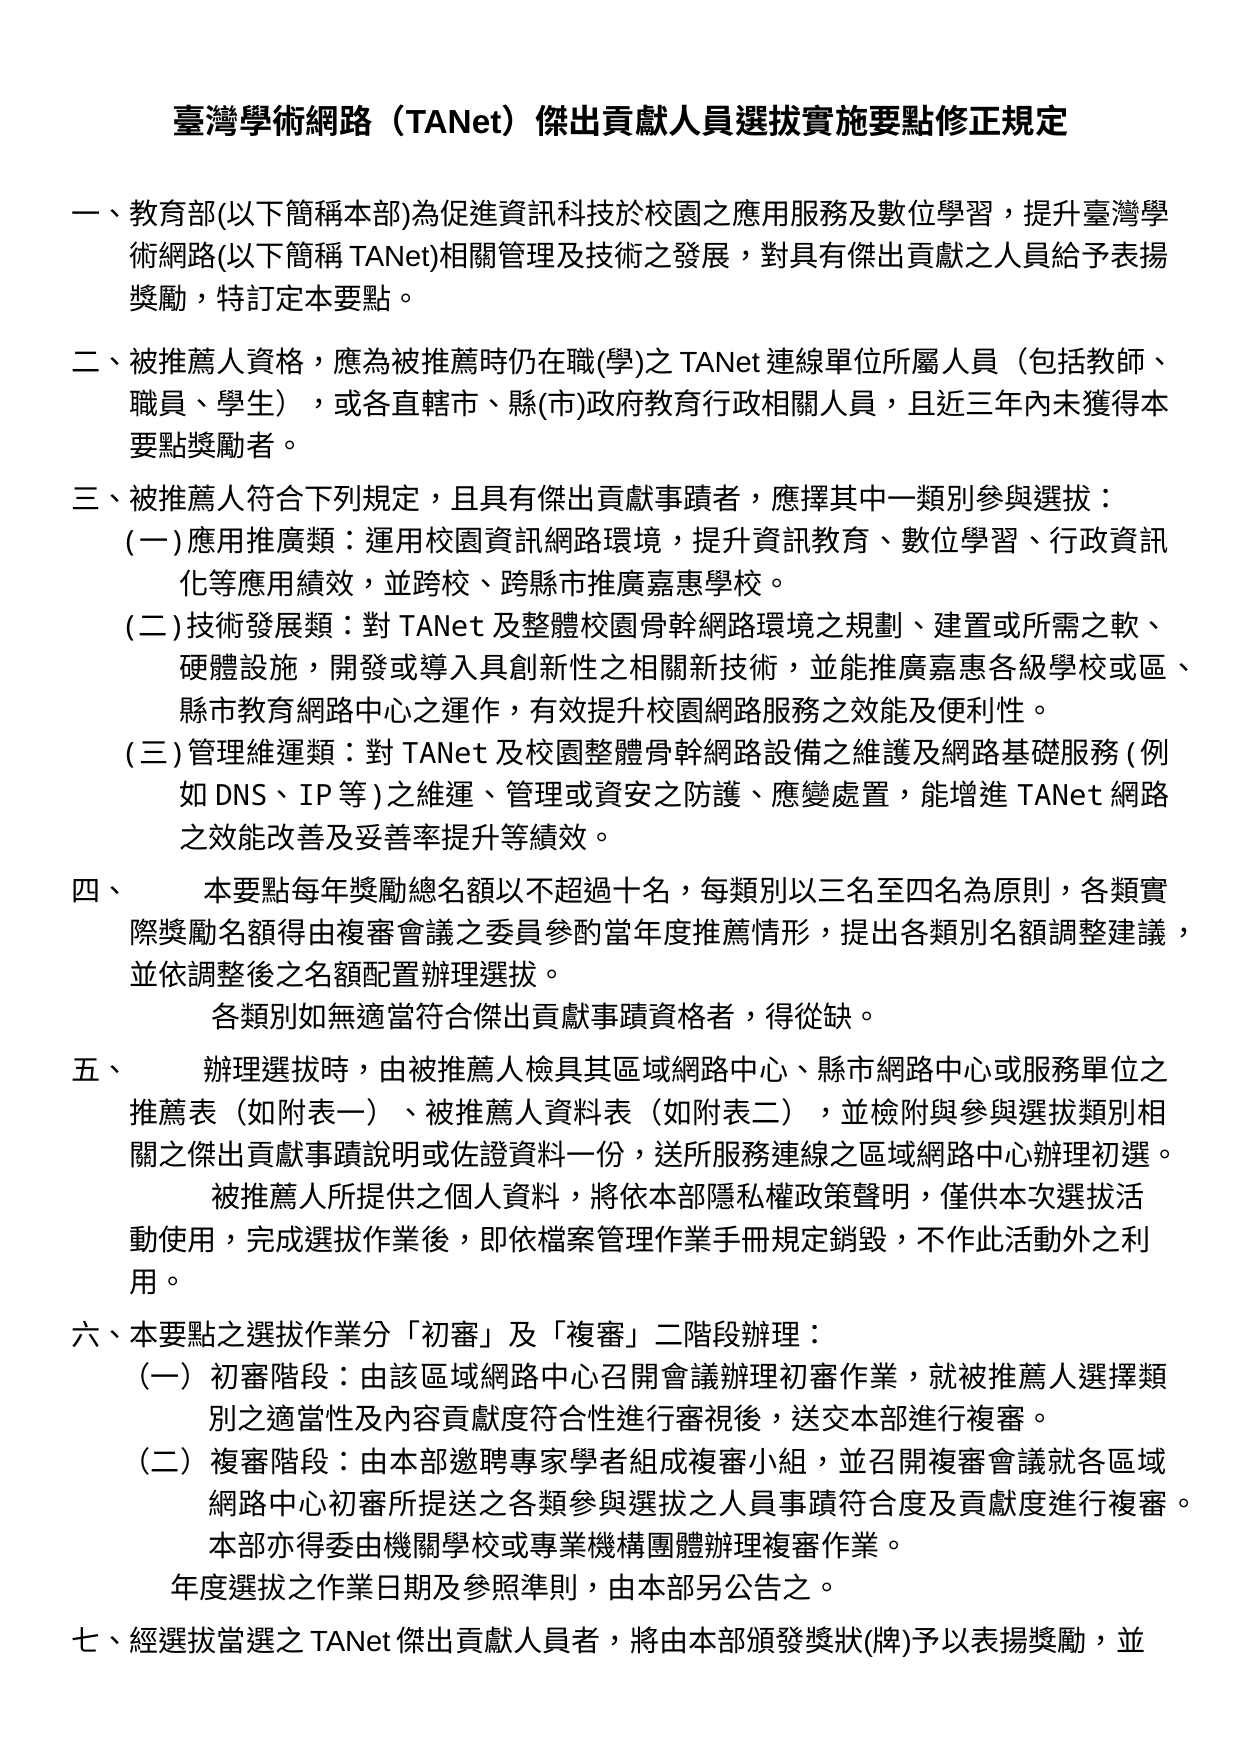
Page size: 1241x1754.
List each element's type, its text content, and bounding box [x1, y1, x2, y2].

text 六、本要點之選拔作業分「初審」及「複審」二階段辦理： [71, 1311, 1169, 1353]
text 各類別如無適當符合傑出貢獻事蹟資格者，得從缺。 [71, 994, 1169, 1036]
text （一）初審階段：由該區域網路中心召開會議辦理初審作業，就被推薦人選擇類別之適當性及內容貢獻度符合性進行審視後，送交本部進行複審。 [121, 1353, 1169, 1438]
list 教育部(以下簡稱本部)為促進資訊科技於校園之應用服務及數位學習，提升臺灣學術網路(以下簡稱TANet)相關管理及技術之發展，對具有傑出貢獻之人員給予表揚獎勵，特訂定本要點。 [71, 191, 1169, 317]
text 年度選拔之作業日期及參照準則，由本部另公告之。 [146, 1565, 1169, 1607]
text 四、 本要點每年獎勵總名額以不超過十名，每類別以三名至四名為原則，各類實際獎勵名額得由複審會議之委員參酌當年度推薦情形，提出各類別名額調整建議，並依調整後之名額配置辦理選拔。 [71, 867, 1169, 994]
text 被推薦人所提供之個人資料，將依本部隱私權政策聲明，僅供本次選拔活動使用，完成選拔作業後，即依檔案管理作業手冊規定銷毀，不作此活動外之利用。 [71, 1174, 1169, 1301]
text (二)技術發展類：對TANet及整體校園骨幹網路環境之規劃、建置或所需之軟、硬體設施，開發或導入具創新性之相關新技術，並能推廣嘉惠各級學校或區、縣市教育網路中心之運作，有效提升校園網路服務之效能及便利性。 [121, 603, 1169, 729]
text (三)管理維運類：對TANet及校園整體骨幹網路設備之維護及網路基礎服務(例如DNS、IP等)之維運、管理或資安之防護、應變處置，能增進TANet網路之效能改善及妥善率提升等績效。 [121, 729, 1169, 857]
list 被推薦人符合下列規定，且具有傑出貢獻事蹟者，應擇其中一類別參與選拔： [71, 476, 1169, 518]
text （二）複審階段：由本部邀聘專家學者組成複審小組，並召開複審會議就各區域網路中心初審所提送之各類參與選拔之人員事蹟符合度及貢獻度進行複審。本部亦得委由機關學校或專業機構團體辦理複審作業。 [121, 1438, 1169, 1565]
text 七、經選拔當選之TANet傑出貢獻人員者，將由本部頒發獎狀(牌)予以表揚獎勵，並 [71, 1618, 1169, 1660]
text (一)應用推廣類：運用校園資訊網路環境，提升資訊教育、數位學習、行政資訊化等應用績效，並跨校、跨縣市推廣嘉惠學校。 [121, 518, 1169, 603]
list 被推薦人資格，應為被推薦時仍在職(學)之TANet連線單位所屬人員（包括教師、職員、學生），或各直轄市、縣(市)政府教育行政相關人員，且近三年內未獲得本要點獎勵者。 [71, 338, 1169, 465]
text 臺灣學術網路（TANet）傑出貢獻人員選拔實施要點修正規定 [71, 94, 1169, 143]
text 五、 辦理選拔時，由被推薦人檢具其區域網路中心、縣市網路中心或服務單位之推薦表（如附表一）、被推薦人資料表（如附表二），並檢附與參與選拔類別相關之傑出貢獻事蹟說明或佐證資料一份，送所服務連線之區域網路中心辦理初選。 [71, 1047, 1169, 1174]
